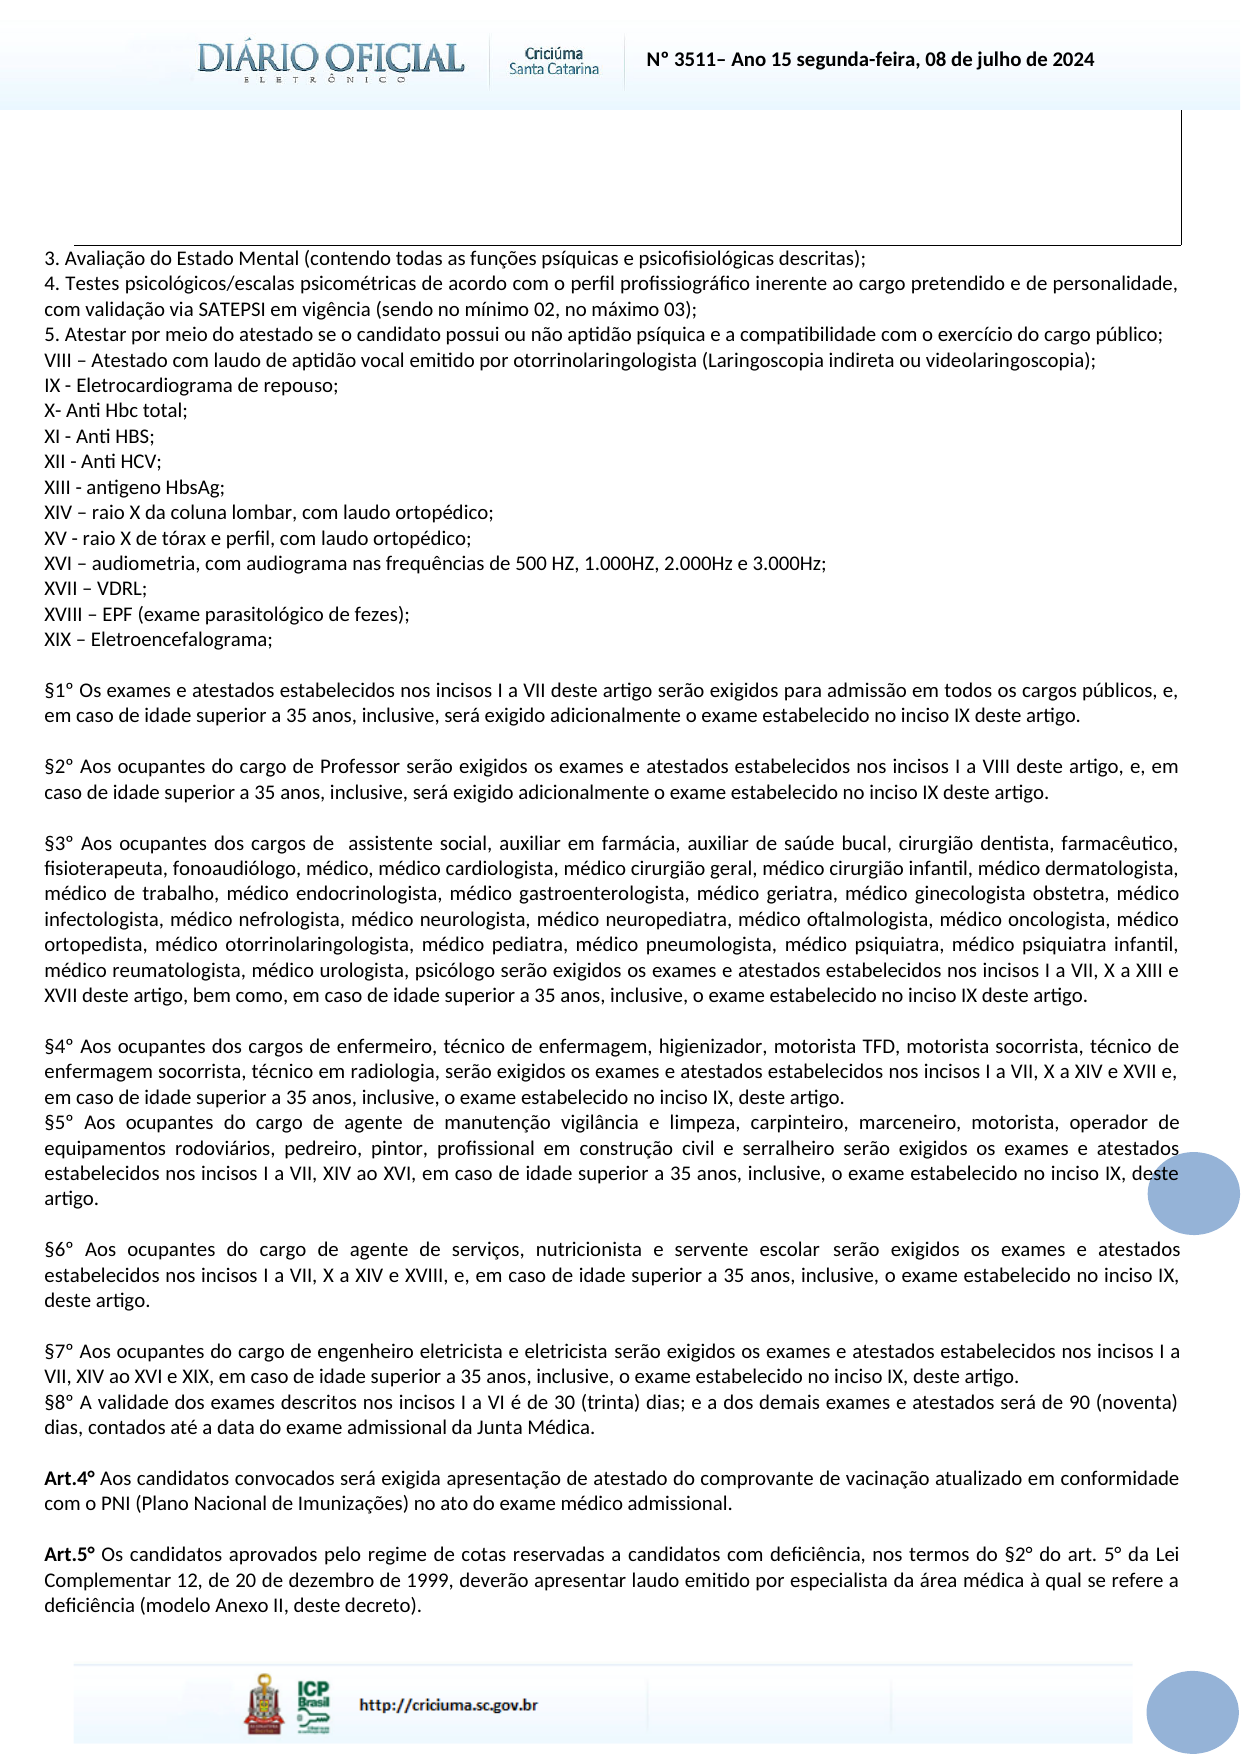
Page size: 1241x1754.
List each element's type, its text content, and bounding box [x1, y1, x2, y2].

text §8º A validade dos exames descritos nos incisos I a VI é de 30 (trinta) dias; e a dos demais exames e atestados será de 90 (noventa) dias, contados até a data do exame admissional da Junta Médica. [44, 1389, 1181, 1440]
text Art.4° Aos candidatos convocados será exigida apresentação de atestado do comprovante de vacinação atualizado em conformidade com o PNI (Plano Nacional de Imunizações) no ato do exame médico admissional. [44, 1465, 1181, 1516]
text XII - Anti HCV; [44, 448, 1181, 474]
text Art.5° Os candidatos aprovados pelo regime de cotas reservadas a candidatos com deficiência, nos termos do §2° do art. 5° da Lei Complementar 12, de 20 de dezembro de 1999, deverão apresentar laudo emitido por especialista da área médica à qual se refere a deficiência (modelo Anexo II, deste decreto). [44, 1541, 1181, 1618]
text 4. Testes psicológicos/escalas psicométricas de acordo com o perfil profissiográfico inerente ao cargo pretendido e de personalidade, com validação via SATEPSI em vigência (sendo no mínimo 02, no máximo 03); [44, 271, 1181, 321]
text §7º Aos ocupantes do cargo de engenheiro eletricista e eletricista serão exigidos os exames e atestados estabelecidos nos incisos I a VII, XIV ao XVI e XIX, em caso de idade superior a 35 anos, inclusive, o exame estabelecido no inciso IX, deste artigo. [44, 1338, 1181, 1389]
text X- Anti Hbc total; [44, 398, 1181, 423]
text XV - raio X de tórax e perfil, com laudo ortopédico; [44, 525, 1181, 550]
text §2º Aos ocupantes do cargo de Professor serão exigidos os exames e atestados estabelecidos nos incisos I a VIII deste artigo, e, em caso de idade superior a 35 anos, inclusive, será exigido adicionalmente o exame estabelecido no inciso IX deste artigo. [44, 753, 1181, 804]
text XVIII – EPF (exame parasitológico de fezes); [44, 601, 1181, 626]
text XIII - antigeno HbsAg; [44, 474, 1181, 499]
text XIX – Eletroencefalograma; [44, 626, 1181, 652]
text XI - Anti HBS; [44, 423, 1181, 448]
text XVI – audiometria, com audiograma nas frequências de 500 HZ, 1.000HZ, 2.000Hz e 3.000Hz; [44, 550, 1181, 576]
text §3º Aos ocupantes dos cargos de assistente social, auxiliar em farmácia, auxiliar de saúde bucal, cirurgião dentista, farmacêutico, fisioterapeuta, fonoaudiólogo, médico, médico cardiologista, médico cirurgião geral, médico cirurgião infantil, médico dermatologista, médico de trabalho, médico endocrinologista, médico gastroenterologista, médico geriatra, médico ginecologista obstetra, médico infectologista, médico nefrologista, médico neurologista, médico neuropediatra, médico oftalmologista, médico oncologista, médico ortopedista, médico otorrinolaringologista, médico pediatra, médico pneumologista, médico psiquiatra, médico psiquiatra infantil, médico reumatologista, médico urologista, psicólogo serão exigidos os exames e atestados estabelecidos nos incisos I a VII, X a XIII e XVII deste artigo, bem como, em caso de idade superior a 35 anos, inclusive, o exame estabelecido no inciso IX deste artigo. [44, 830, 1181, 1008]
text §4º Aos ocupantes dos cargos de enfermeiro, técnico de enfermagem, higienizador, motorista TFD, motorista socorrista, técnico de enfermagem socorrista, técnico em radiologia, serão exigidos os exames e atestados estabelecidos nos incisos I a VII, X a XIV e XVII e, em caso de idade superior a 35 anos, inclusive, o exame estabelecido no inciso IX, deste artigo. [44, 1033, 1181, 1109]
text IX - Eletrocardiograma de repouso; [44, 372, 1181, 398]
text §5º Aos ocupantes do cargo de agente de manutenção vigilância e limpeza, carpinteiro, marceneiro, motorista, operador de equipamentos rodoviários, pedreiro, pintor, profissional em construção civil e serralheiro serão exigidos os exames e atestados estabelecidos nos incisos I a VII, XIV ao XVI, em caso de idade superior a 35 anos, inclusive, o exame estabelecido no inciso IX, deste artigo. [44, 1109, 1181, 1211]
text XIV – raio X da coluna lombar, com laudo ortopédico; [44, 499, 1181, 525]
text §6º Aos ocupantes do cargo de agente de serviços, nutricionista e servente escolar serão exigidos os exames e atestados estabelecidos nos incisos I a VII, X a XIV e XVIII, e, em caso de idade superior a 35 anos, inclusive, o exame estabelecido no inciso IX, deste artigo. [44, 1236, 1181, 1313]
text XVII – VDRL; [44, 576, 1181, 601]
text §1º Os exames e atestados estabelecidos nos incisos I a VII deste artigo serão exigidos para admissão em todos os cargos públicos, e, em caso de idade superior a 35 anos, inclusive, será exigido adicionalmente o exame estabelecido no inciso IX deste artigo. [44, 677, 1181, 728]
text 3. Avaliação do Estado Mental (contendo todas as funções psíquicas e psicofisiológicas descritas); [44, 245, 1181, 271]
text 5. Atestar por meio do atestado se o candidato possui ou não aptidão psíquica e a compatibilidade com o exercício do cargo público; [44, 321, 1181, 347]
text VIII – Atestado com laudo de aptidão vocal emitido por otorrinolaringologista (Laringoscopia indireta ou videolaringoscopia); [44, 347, 1181, 372]
